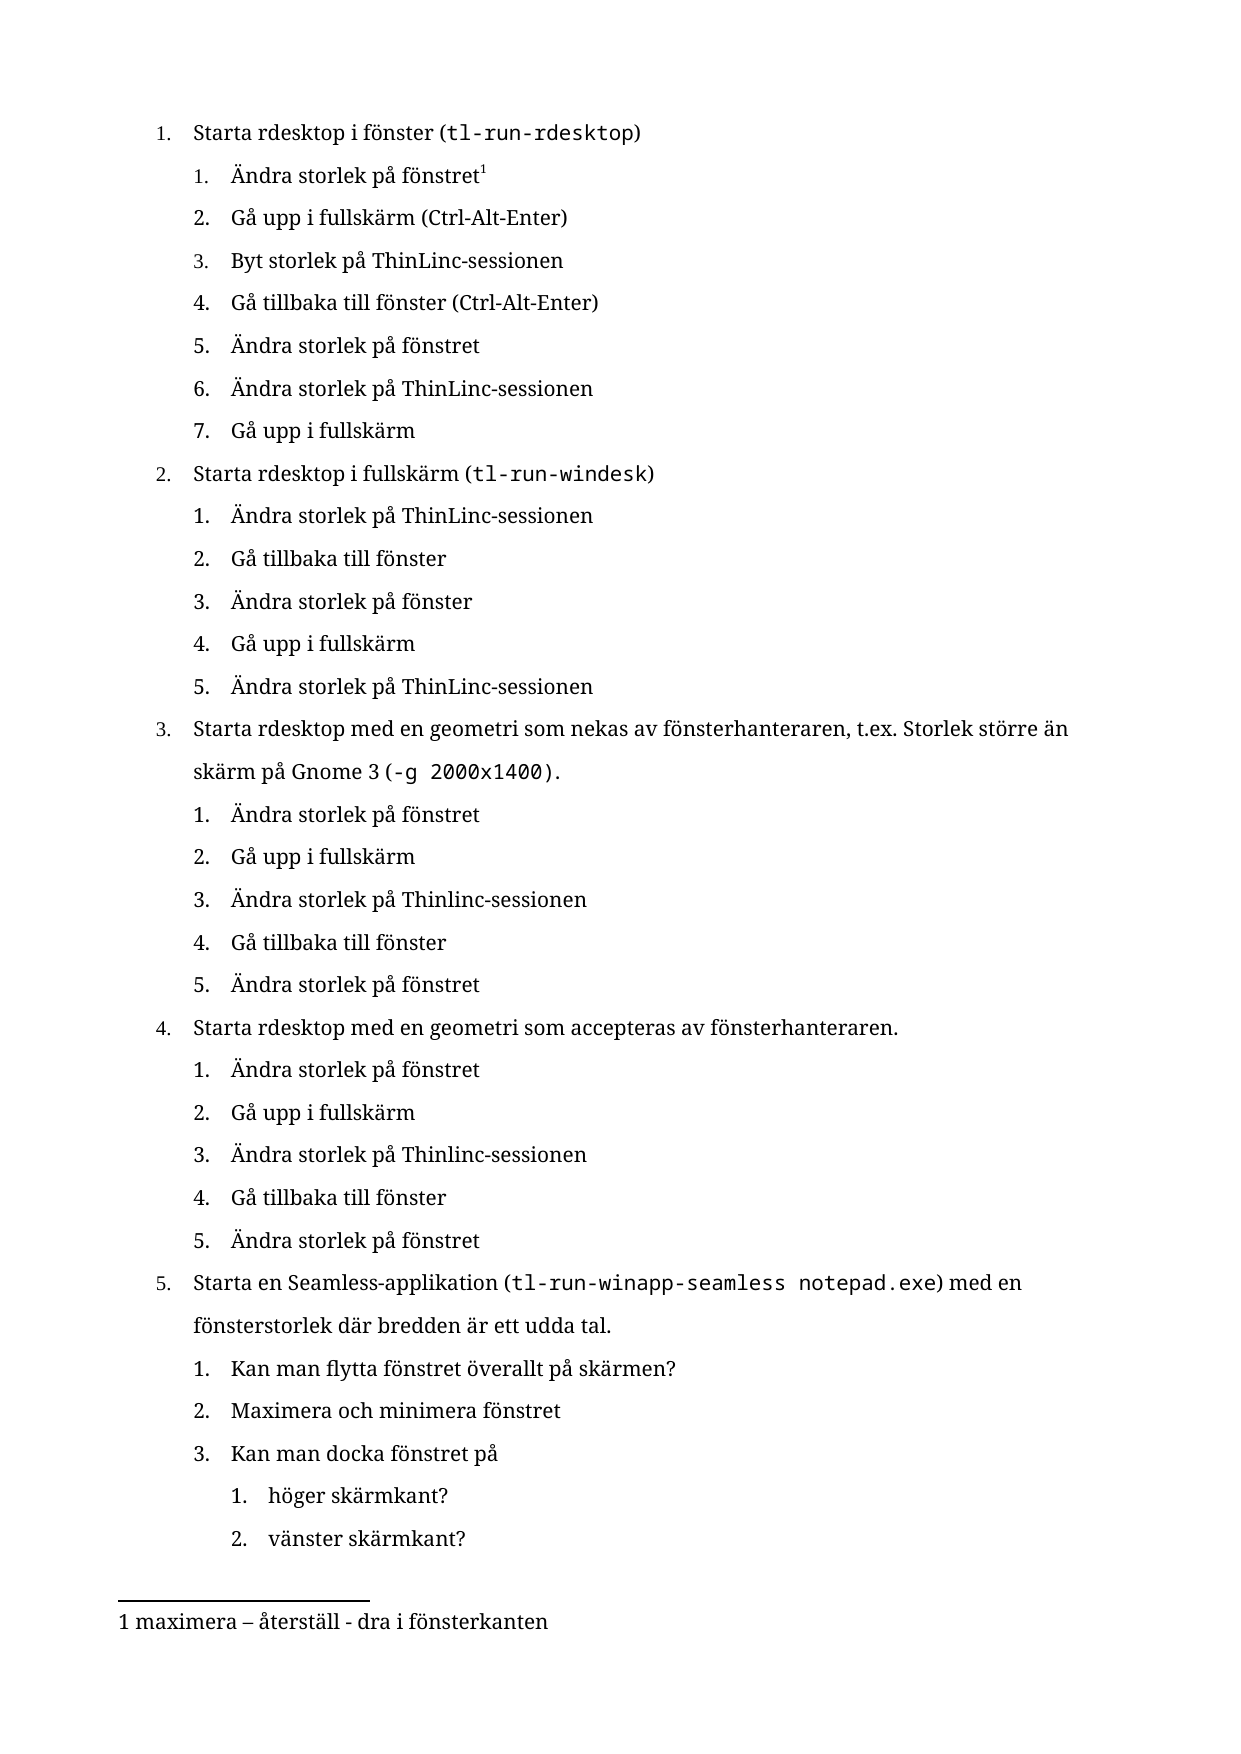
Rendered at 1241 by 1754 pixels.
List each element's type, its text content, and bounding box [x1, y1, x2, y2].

list Starta rdesktop med en geometri som nekas av fönsterhanteraren, t.ex. Storlek större än skärm på Gnome 3 (-g 2000x1400). [156, 714, 1122, 786]
list Starta rdesktop i fullskärm (tl-run-windesk) [156, 459, 1122, 487]
list Ändra storlek på fönster [193, 587, 1122, 615]
list Gå tillbaka till fönster (Ctrl-Alt-Enter) [193, 288, 1122, 317]
list Ändra storlek på Thinlinc-sessionen [193, 1141, 1122, 1169]
list höger skärmkant? [231, 1481, 1122, 1510]
list Gå tillbaka till fönster [193, 1183, 1122, 1212]
list Ändra storlek på ThinLinc-sessionen [193, 374, 1122, 402]
list Byt storlek på ThinLinc-sessionen [193, 246, 1122, 274]
list Kan man flytta fönstret överallt på skärmen? [193, 1354, 1122, 1382]
list Ändra storlek på ThinLinc-sessionen [193, 672, 1122, 700]
list vänster skärmkant? [231, 1524, 1122, 1552]
list Gå upp i fullskärm [193, 1098, 1122, 1126]
list Maximera och minimera fönstret [193, 1396, 1122, 1425]
list Ändra storlek på fönstret [193, 800, 1122, 828]
list Gå tillbaka till fönster [193, 544, 1122, 573]
list Ändra storlek på fönstret [193, 970, 1122, 999]
list Ändra storlek på fönstret [193, 331, 1122, 359]
list Starta rdesktop i fönster (tl-run-rdesktop) [156, 118, 1122, 147]
list Kan man docka fönstret på [193, 1439, 1122, 1467]
list Gå upp i fullskärm [193, 416, 1122, 445]
list Starta en Seamless-applikation (tl-run-winapp-seamless notepad.exe) med en fönsterstorlek där bredden är ett udda tal. [156, 1268, 1122, 1339]
list Starta rdesktop med en geometri som accepteras av fönsterhanteraren. [156, 1013, 1122, 1041]
list Ändra storlek på Thinlinc-sessionen [193, 885, 1122, 913]
list Gå upp i fullskärm [193, 842, 1122, 871]
list Gå upp i fullskärm [193, 629, 1122, 658]
list Gå tillbaka till fönster [193, 928, 1122, 956]
list Ändra storlek på fönstret [193, 1226, 1122, 1254]
list Ändra storlek på fönstret [193, 161, 1122, 189]
list Ändra storlek på ThinLinc-sessionen [193, 502, 1122, 530]
list maximera – återställ - dra i fönsterkanten [118, 1607, 1122, 1635]
list Gå upp i fullskärm (Ctrl-Alt-Enter) [193, 203, 1122, 232]
list Ändra storlek på fönstret [193, 1055, 1122, 1084]
